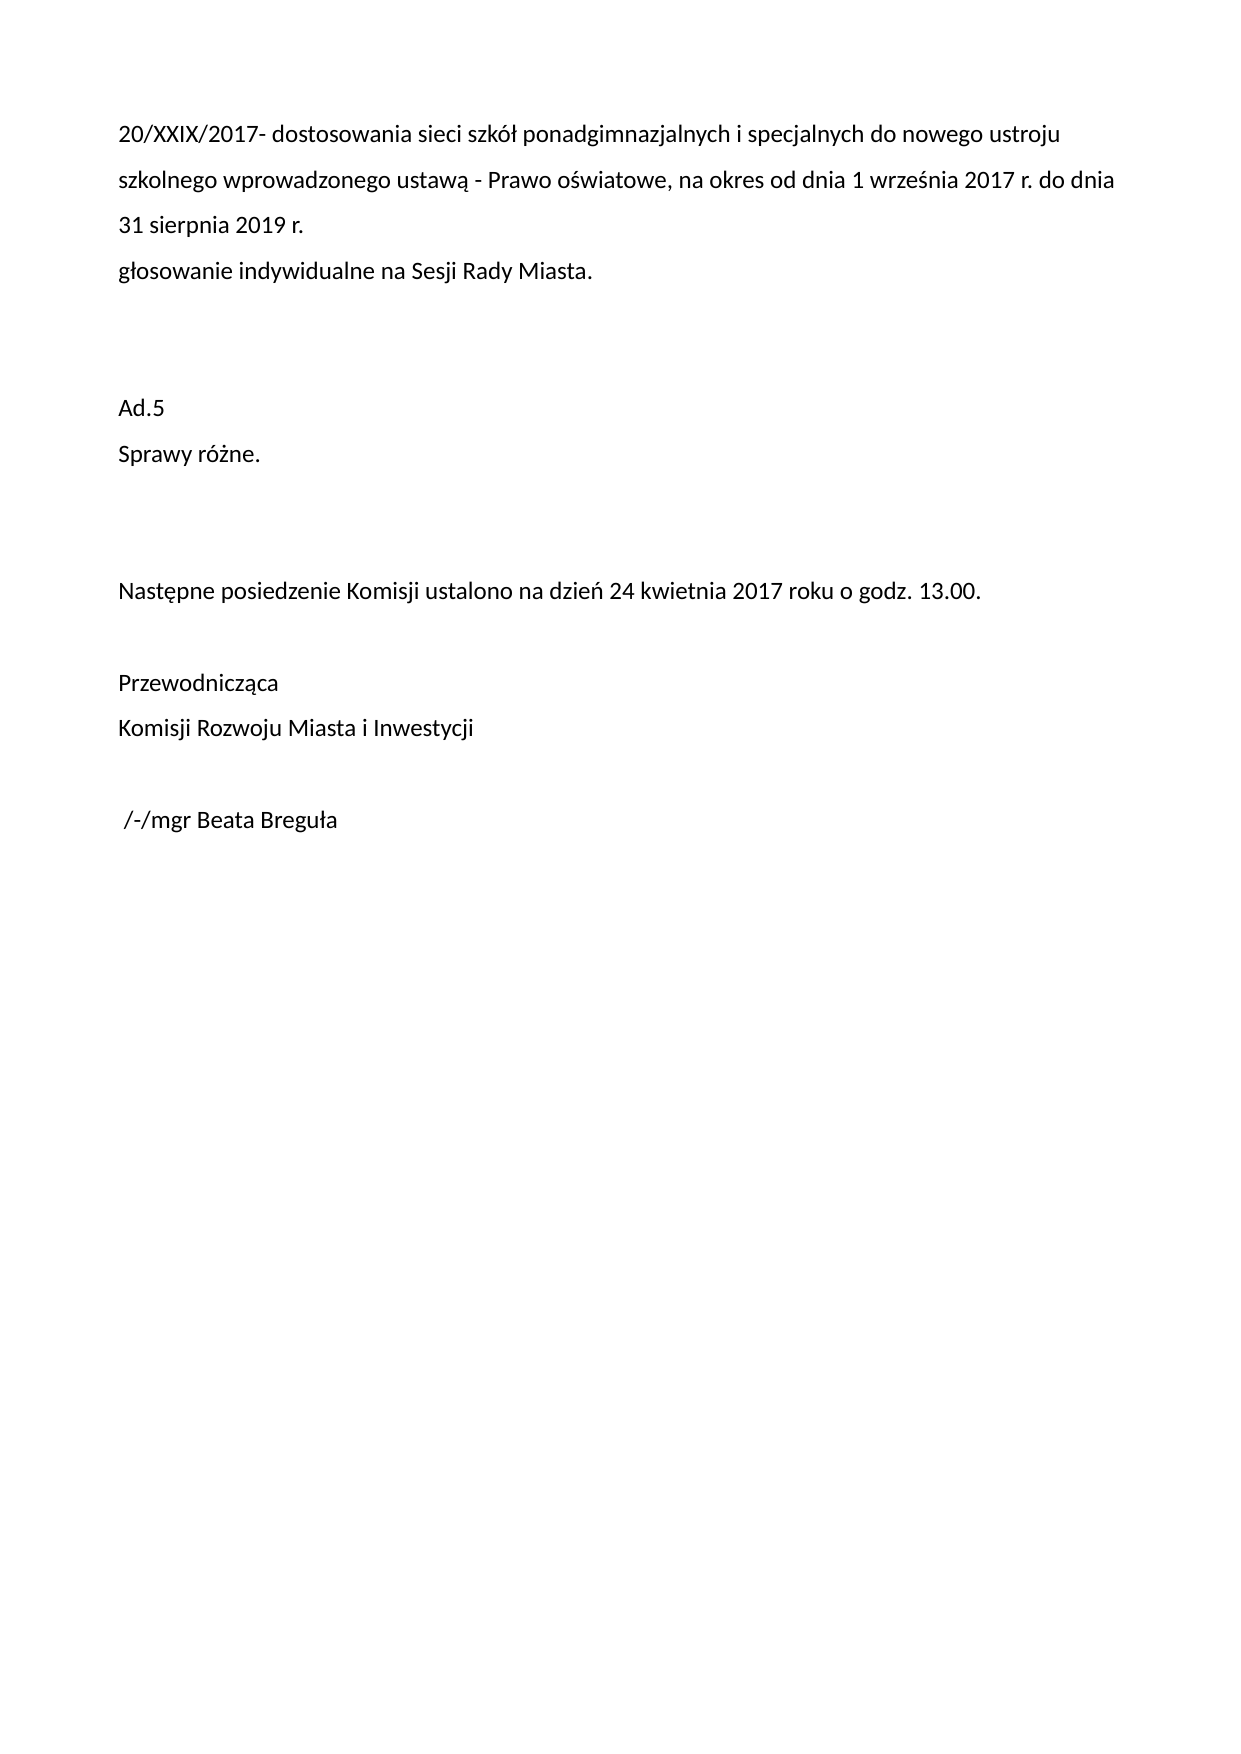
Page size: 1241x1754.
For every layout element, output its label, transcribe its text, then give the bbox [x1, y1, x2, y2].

text Ad.5 [118, 392, 1122, 423]
text Sprawy różne. [118, 438, 1122, 469]
text /-/mgr Beata Breguła [118, 804, 1122, 834]
text Przewodnicząca [118, 667, 1122, 697]
text głosowanie indywidualne na Sesji Rady Miasta. [118, 255, 1122, 286]
text Komisji Rozwoju Miasta i Inwestycji [118, 713, 1122, 743]
text Następne posiedzenie Komisji ustalono na dzień 24 kwietnia 2017 roku o godz. 13.00. [118, 575, 1122, 606]
text 20/XXIX/2017- dostosowania sieci szkół ponadgimnazjalnych i specjalnych do nowego ustroju szkolnego wprowadzonego ustawą - Prawo oświatowe, na okres od dnia 1 września 2017 r. do dnia 31 sierpnia 2019 r. [118, 118, 1122, 240]
